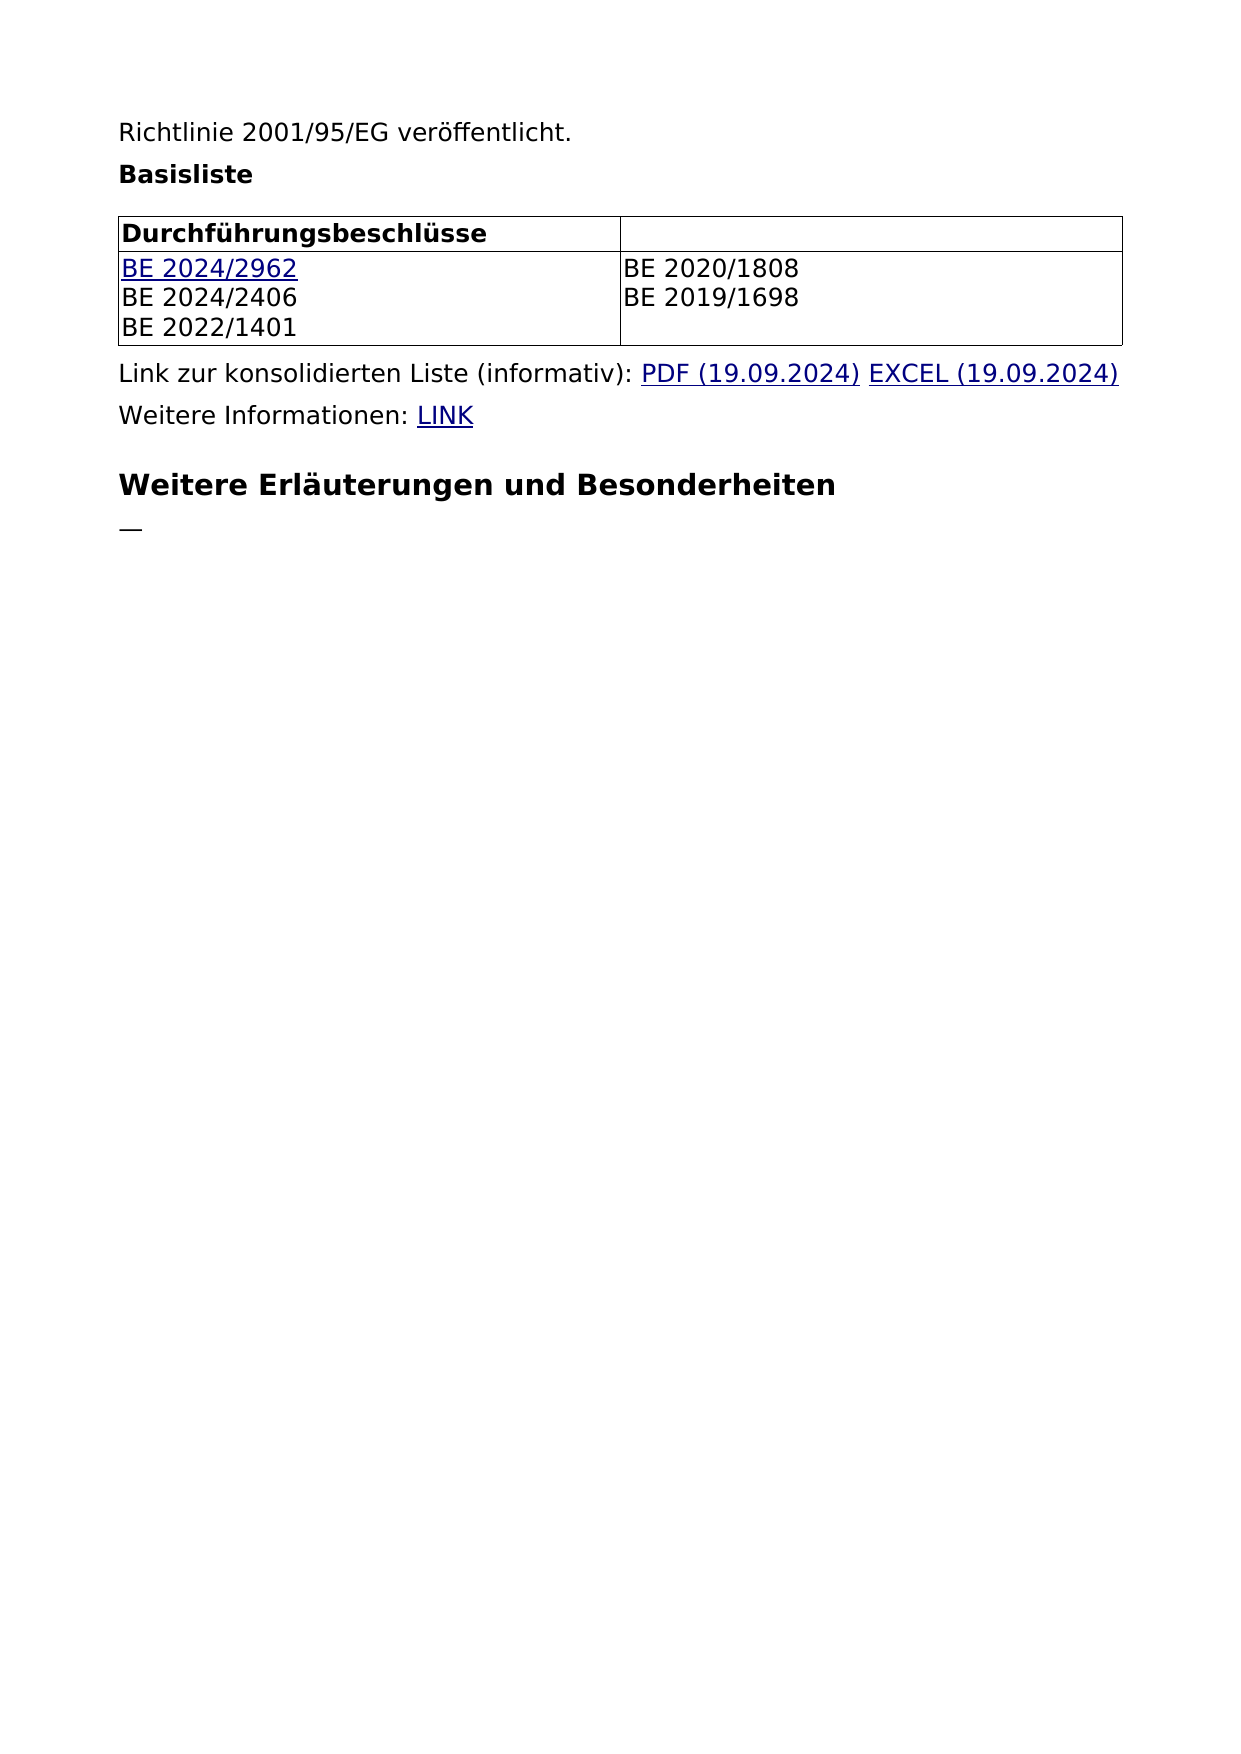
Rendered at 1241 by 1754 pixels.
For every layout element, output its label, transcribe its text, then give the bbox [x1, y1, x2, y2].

table_header Durchführungsbeschlüsse [119, 217, 620, 251]
text Richtlinie 2001/95/EG veröffentlicht. [118, 118, 1122, 147]
table_cell BE 2024/2962 BE 2024/2406 BE 2022/1401 [119, 252, 620, 345]
text Link zur konsolidierten Liste (informativ): PDF (19.09.2024) EXCEL (19.09.2024) [118, 360, 1122, 389]
text Weitere Informationen: LINK [118, 401, 1122, 431]
subtitle Weitere Erläuterungen und Besonderheiten [118, 468, 1122, 502]
text Basisliste [118, 160, 1122, 189]
table_cell BE 2020/1808 BE 2019/1698 [621, 252, 1122, 345]
table_header [621, 217, 1122, 251]
text — [118, 514, 1122, 544]
